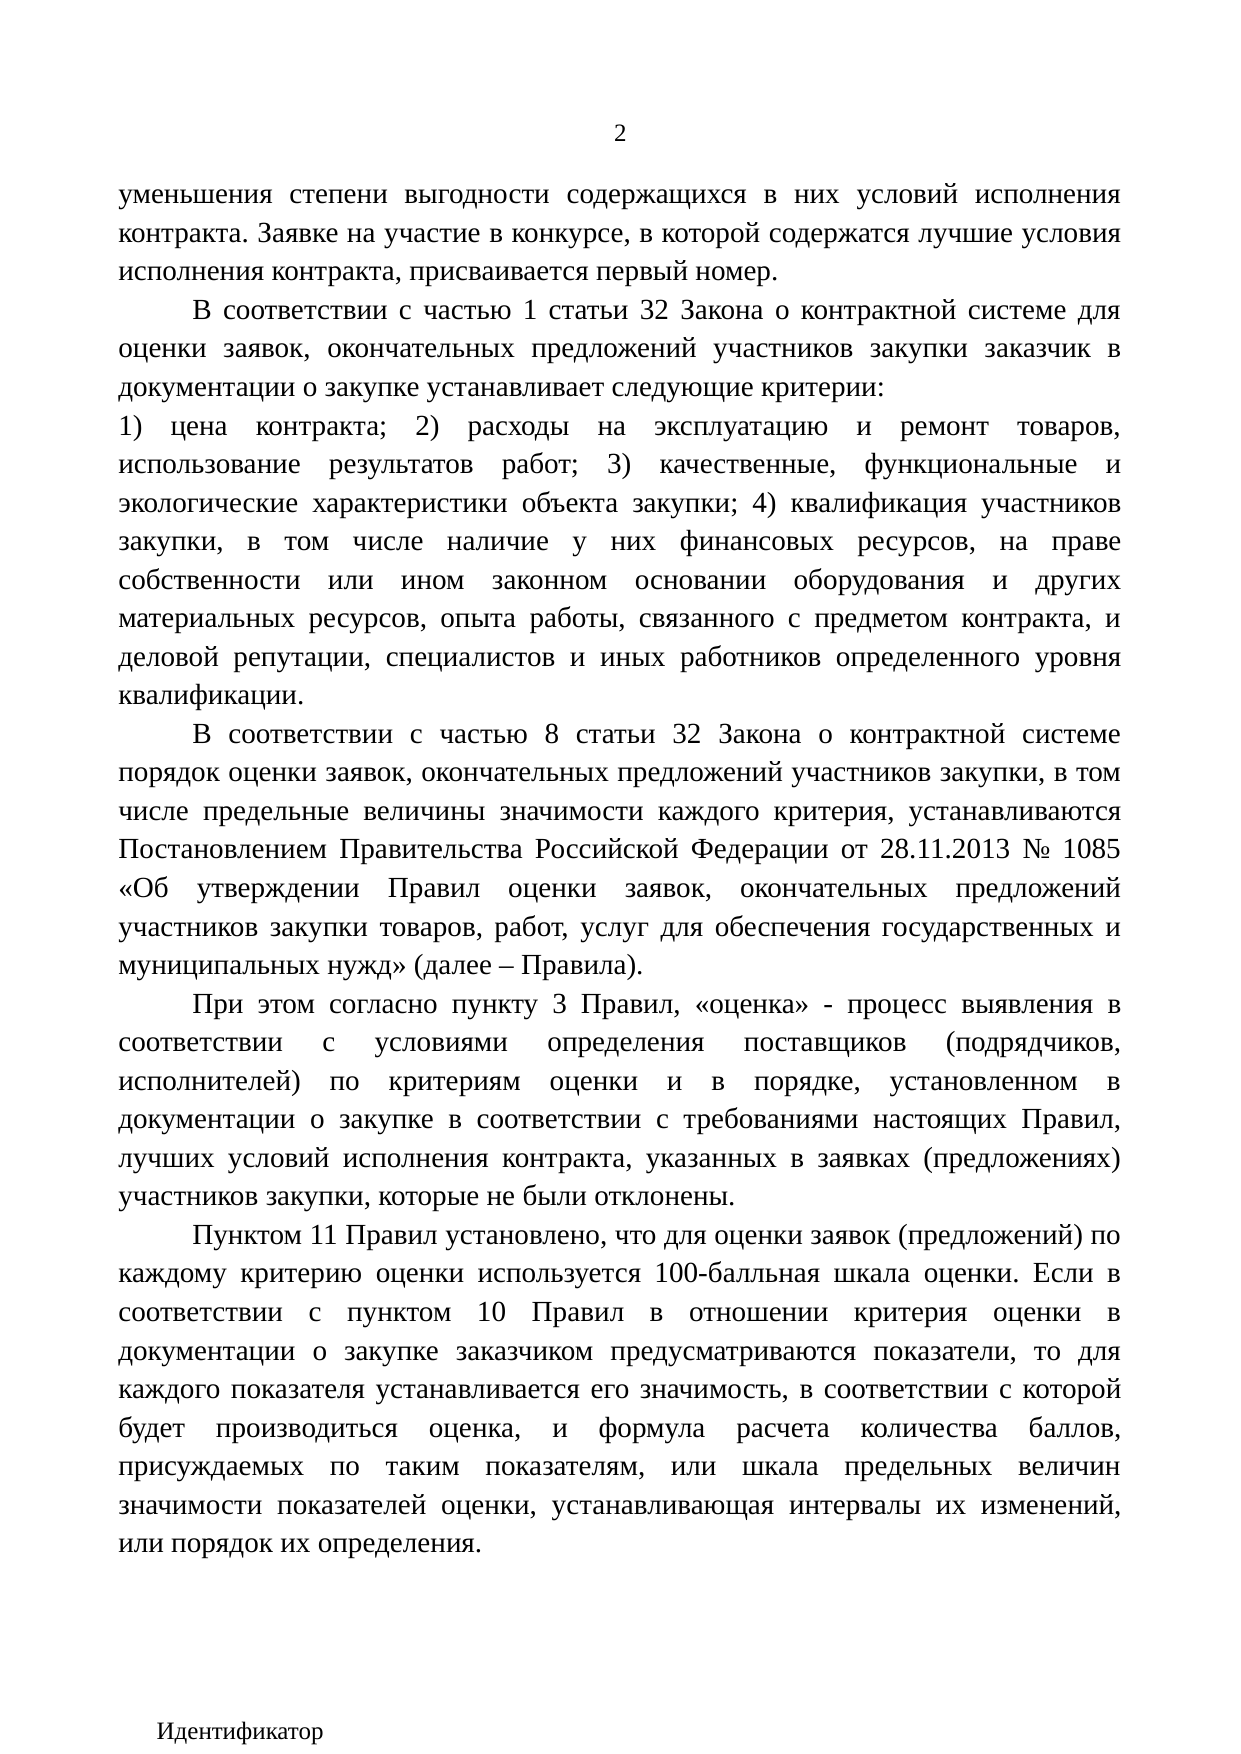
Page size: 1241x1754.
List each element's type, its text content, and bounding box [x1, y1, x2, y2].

text 1) цена контракта; 2) расходы на эксплуатацию и ремонт товаров, использование результатов работ; 3) качественные, функциональные и экологические характеристики объекта закупки; 4) квалификация участников закупки, в том числе наличие у них финансовых ресурсов, на праве собственности или ином законном основании оборудования и других материальных ресурсов, опыта работы, связанного с предметом контракта, и деловой репутации, специалистов и иных работников определенного уровня квалификации. [118, 408, 1122, 711]
text Пунктом 11 Правил установлено, что для оценки заявок (предложений) по каждому критерию оценки используется 100-балльная шкала оценки. Если в соответствии с пунктом 10 Правил в отношении критерия оценки в документации о закупке заказчиком предусматриваются показатели, то для каждого показателя устанавливается его значимость, в соответствии с которой будет производиться оценка, и формула расчета количества баллов, присуждаемых по таким показателям, или шкала предельных величин значимости показателей оценки, устанавливающая интервалы их изменений, или порядок их определения. [118, 1217, 1122, 1559]
text В соответствии с частью 1 статьи 32 Закона о контрактной системе для оценки заявок, окончательных предложений участников закупки заказчик в документации о закупке устанавливает следующие критерии: [118, 292, 1122, 403]
text уменьшения степени выгодности содержащихся в них условий исполнения контракта. Заявке на участие в конкурсе, в которой содержатся лучшие условия исполнения контракта, присваивается первый номер. [118, 176, 1122, 287]
text При этом согласно пункту 3 Правил, «оценка» - процесс выявления в соответствии с условиями определения поставщиков (подрядчиков, исполнителей) по критериям оценки и в порядке, установленном в документации о закупке в соответствии с требованиями настоящих Правил, лучших условий исполнения контракта, указанных в заявках (предложениях) участников закупки, которые не были отклонены. [118, 986, 1122, 1212]
text В соответствии с частью 8 статьи 32 Закона о контрактной системе порядок оценки заявок, окончательных предложений участников закупки, в том числе предельные величины значимости каждого критерия, устанавливаются Постановлением Правительства Российской Федерации от 28.11.2013 № 1085 «Об утверждении Правил оценки заявок, окончательных предложений участников закупки товаров, работ, услуг для обеспечения государственных и муниципальных нужд» (далее – Правила). [118, 716, 1122, 981]
